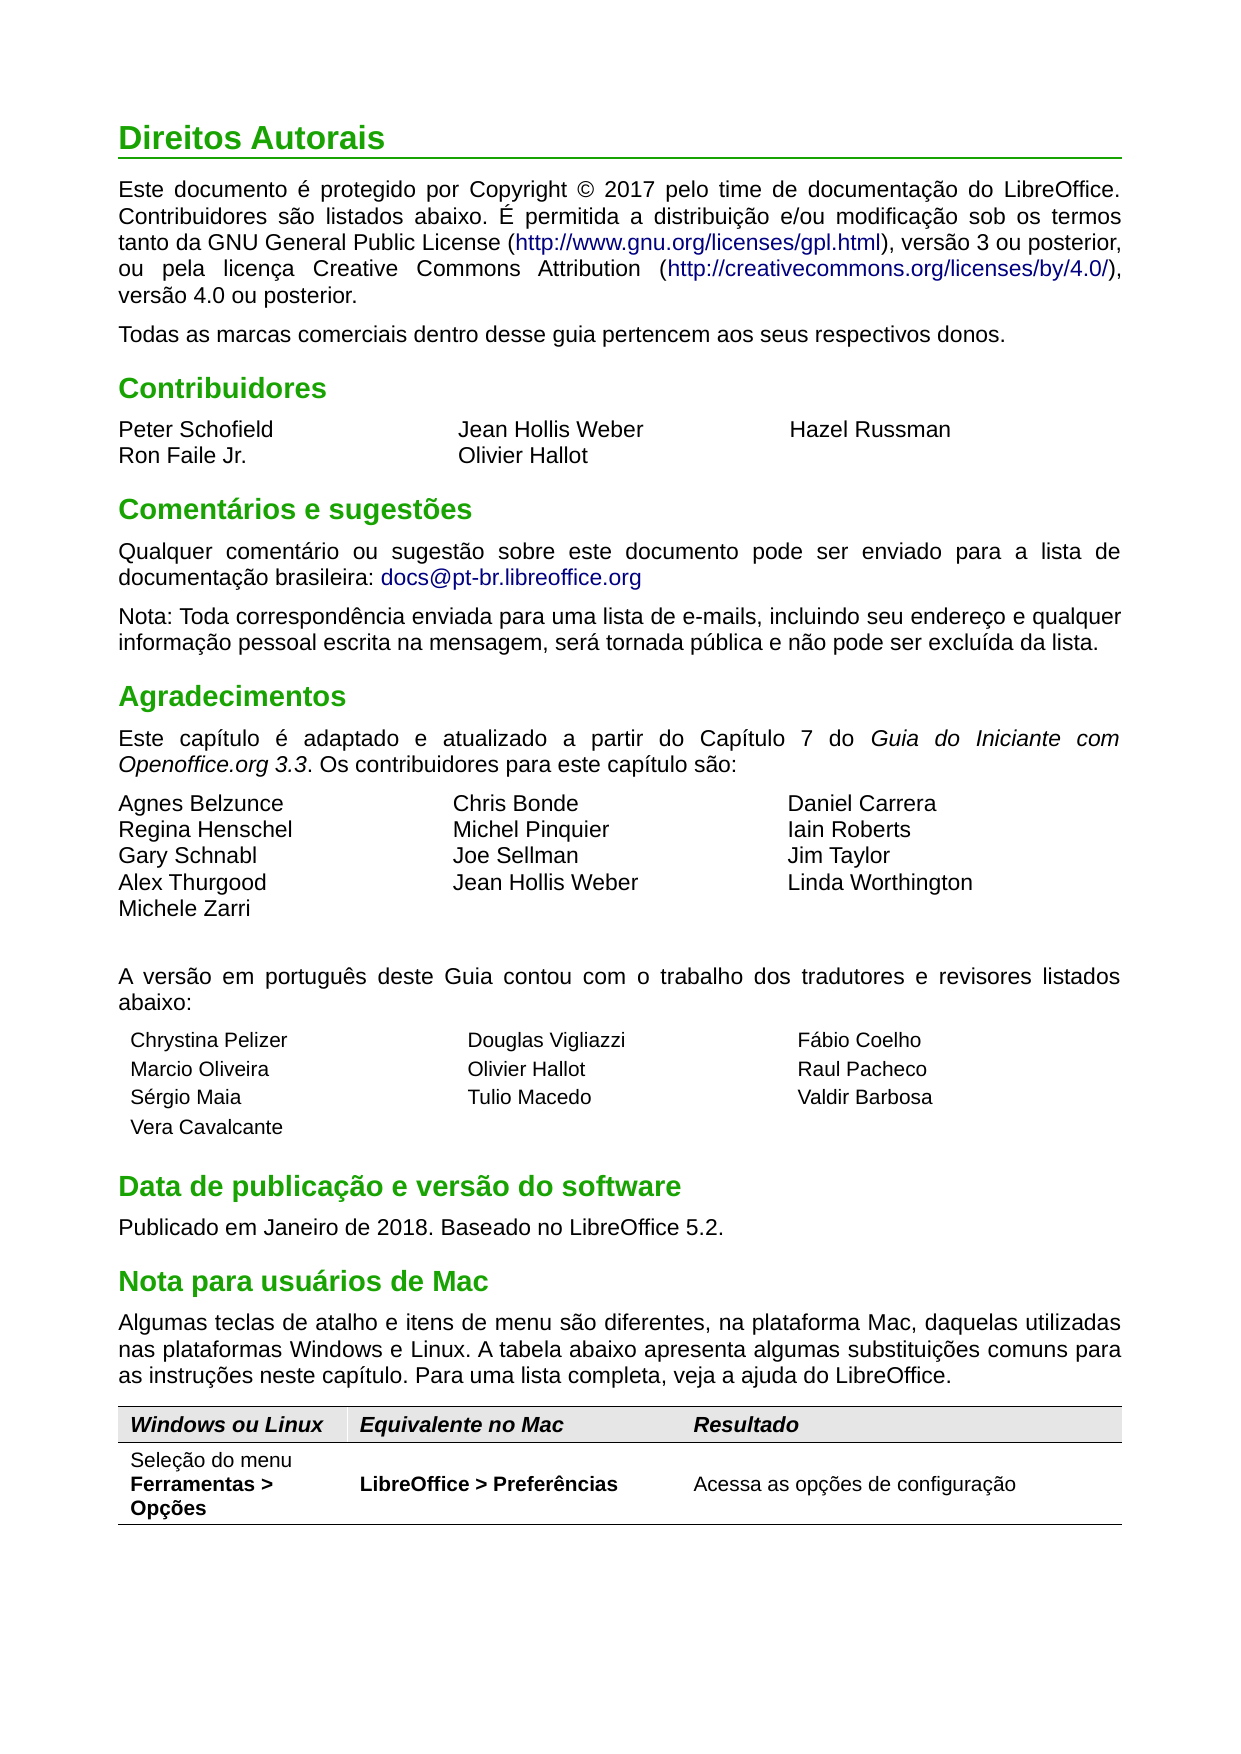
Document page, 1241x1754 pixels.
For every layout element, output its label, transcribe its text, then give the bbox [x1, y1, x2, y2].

table_cell Gary Schnabl [118, 843, 453, 869]
table_header Chris Bonde [453, 790, 787, 816]
table_header Daniel Carrera [788, 790, 1122, 816]
table_cell Jean Hollis Weber [453, 869, 787, 895]
text Este capítulo é adaptado e atualizado a partir do Capítulo 7 do Guia do Iniciante com Openoffice.org 3.3. Os contribuidores para este capítulo são: [118, 724, 1122, 777]
table_cell Olivier Hallot [455, 1056, 786, 1085]
subtitle Comentários e sugestões [118, 492, 1122, 526]
table_cell Vera Cavalcante [118, 1115, 455, 1145]
text Qualquer comentário ou sugestão sobre este documento pode ser enviado para a lista de documentação brasileira: docs@pt-br.libreoffice.org [118, 538, 1122, 590]
table_header Hazel Russman [789, 416, 1122, 442]
table_cell [455, 1115, 786, 1145]
table_cell Acessa as opções de configuração [681, 1443, 1122, 1524]
table_header Resultado [681, 1407, 1122, 1442]
text Nota: Toda correspondência enviada para uma lista de e-mails, incluindo seu endereço e qualquer informação pessoal escrita na mensagem, será tornada pública e não pode ser excluída da lista. [118, 603, 1122, 656]
table_cell Joe Sellman [453, 843, 787, 869]
table_cell Sérgio Maia [118, 1085, 455, 1115]
table_header Equivalente no Mac [348, 1407, 681, 1442]
table_header Peter Schofield [118, 416, 458, 442]
table_cell [789, 442, 1122, 469]
text A versão em português deste Guia contou com o trabalho dos tradutores e revisores listados abaixo: [118, 963, 1122, 1015]
text Publicado em Janeiro de 2018. Baseado no LibreOffice 5.2. [118, 1214, 1122, 1240]
text Algumas teclas de atalho e itens de menu são diferentes, na plataforma Mac, daquelas utilizadas nas plataformas Windows e Linux. A tabela abaixo apresenta algumas substituições comuns para as instruções neste capítulo. Para uma lista completa, veja a ajuda do LibreOffice. [118, 1309, 1122, 1388]
table_cell Valdir Barbosa [786, 1085, 1123, 1115]
table_cell Regina Henschel [118, 816, 453, 842]
table_header Fábio Coelho [786, 1028, 1123, 1056]
table_header Windows ou Linux [118, 1407, 347, 1442]
table_cell Marcio Oliveira [118, 1056, 455, 1085]
table_cell [788, 895, 1122, 924]
table_header Douglas Vigliazzi [455, 1028, 786, 1056]
table_header Jean Hollis Weber [458, 416, 789, 442]
table_cell Michele Zarri [118, 895, 453, 924]
table_cell Iain Roberts [788, 816, 1122, 842]
table_cell Michel Pinquier [453, 816, 787, 842]
table_cell [453, 895, 787, 924]
table_header Agnes Belzunce [118, 790, 453, 816]
table_cell LibreOffice > Preferências [348, 1443, 681, 1524]
table_cell Linda Worthington [788, 869, 1122, 895]
text Todas as marcas comerciais dentro desse guia pertencem aos seus respectivos donos. [118, 321, 1122, 347]
table_header Chrystina Pelizer [118, 1028, 455, 1056]
table_cell Raul Pacheco [786, 1056, 1123, 1085]
table_cell [786, 1115, 1123, 1145]
text Este documento é protegido por Copyright © 2017 pelo time de documentação do LibreOffice. Contribuidores são listados abaixo. É permitida a distribuição e/ou modificação sob os termos tanto da GNU General Public License (http://www.gnu.org/licenses/gpl.html), versão 3 ou posterior, ou pela licença Creative Commons Attribution (http://creativecommons.org/licenses/by/4.0/), versão 4.0 ou posterior. [118, 176, 1122, 308]
subtitle Direitos Autorais [118, 118, 1122, 157]
table_cell Jim Taylor [788, 843, 1122, 869]
table_cell Olivier Hallot [458, 442, 789, 469]
subtitle Agradecimentos [118, 679, 1122, 713]
table_cell Alex Thurgood [118, 869, 453, 895]
table_cell Tulio Macedo [455, 1085, 786, 1115]
subtitle Data de publicação e versão do software [118, 1169, 1122, 1202]
table_cell Ron Faile Jr. [118, 442, 458, 469]
subtitle Nota para usuários de Mac [118, 1264, 1122, 1297]
table_cell Seleção do menu Ferramentas > Opções [118, 1443, 347, 1524]
subtitle Contribuidores [118, 371, 1122, 404]
